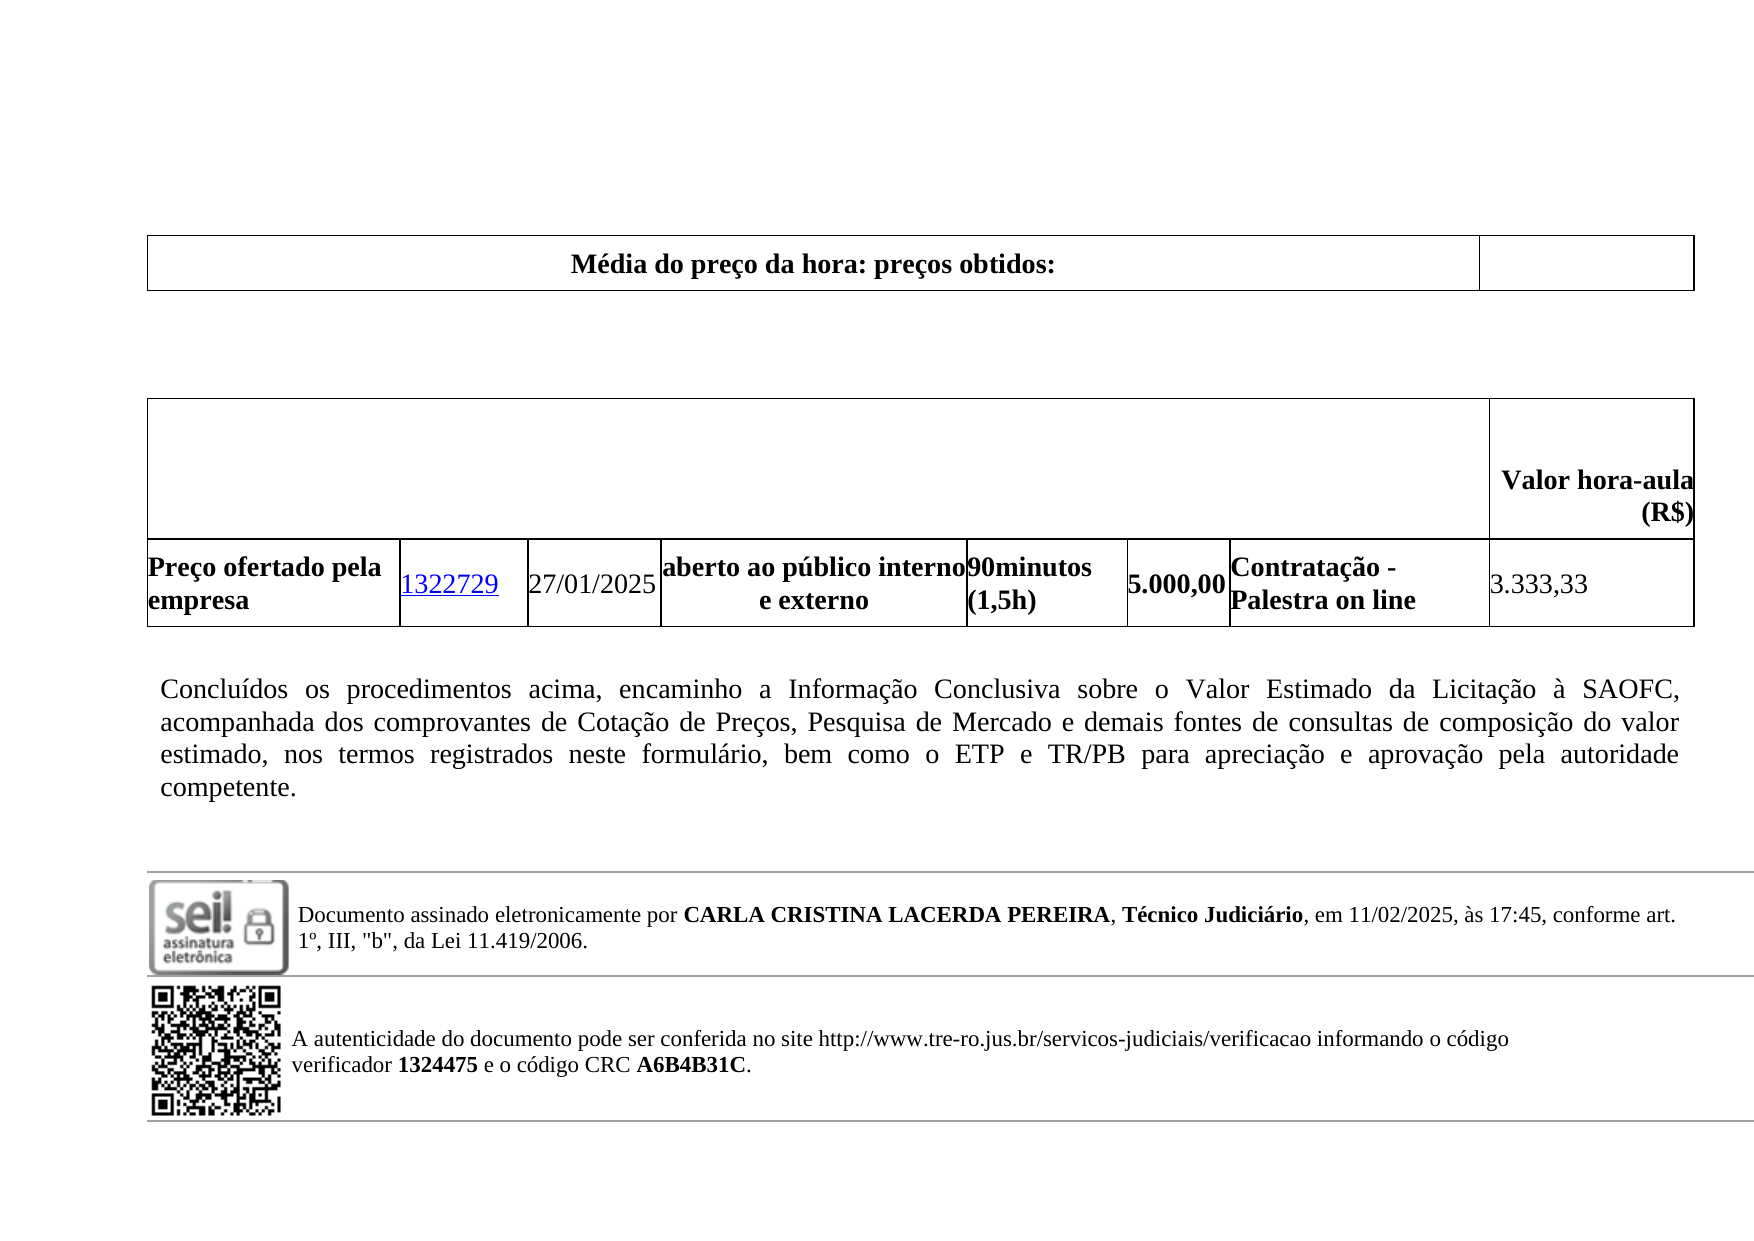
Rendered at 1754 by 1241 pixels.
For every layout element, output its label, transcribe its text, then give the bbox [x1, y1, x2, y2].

table_cell Contratação - Palestra on line [1231, 540, 1489, 626]
table_header [148, 399, 1489, 538]
table_cell 3.333,33 [1490, 540, 1693, 626]
table_cell Preço ofertado pela empresa [148, 540, 399, 626]
table_cell Média do preço da hora: preços obtidos: [148, 236, 1479, 289]
table_header [148, 879, 296, 975]
text Concluídos os procedimentos acima, encaminho a Informação Conclusiva sobre o Valor Estimado da Licitação à SAOFC, acompanhada dos comprovantes de Cotação de Preços, Pesquisa de Mercado e demais fontes de consultas de composição do valor estimado, nos termos registrados neste formulário, bem como o ETP e TR/PB para apreciação e aprovação pela autoridade competente. [160, 672, 1683, 802]
table_cell [1480, 236, 1693, 289]
table_header A autenticidade do documento pode ser conferida no site http://www.tre-ro.jus.br/servicos-judiciais/verificacao informando o código verificador 1324475 e o código CRC A6B4B31C. [290, 982, 1696, 1120]
table_header Valor hora-aula (R$) [1490, 399, 1693, 538]
table_cell 1322729 [401, 540, 527, 626]
table_cell 27/01/2025 [529, 540, 660, 626]
table_cell aberto ao público interno e externo [662, 540, 966, 626]
table_header [148, 982, 290, 1120]
table_cell 5.000,00 [1128, 540, 1229, 626]
table_header Documento assinado eletronicamente por CARLA CRISTINA LACERDA PEREIRA, Técnico Judiciário, em 11/02/2025, às 17:45, conforme art. 1º, III, "b", da Lei 11.419/2006. [296, 879, 1696, 975]
table_cell 90minutos (1,5h) [968, 540, 1127, 626]
